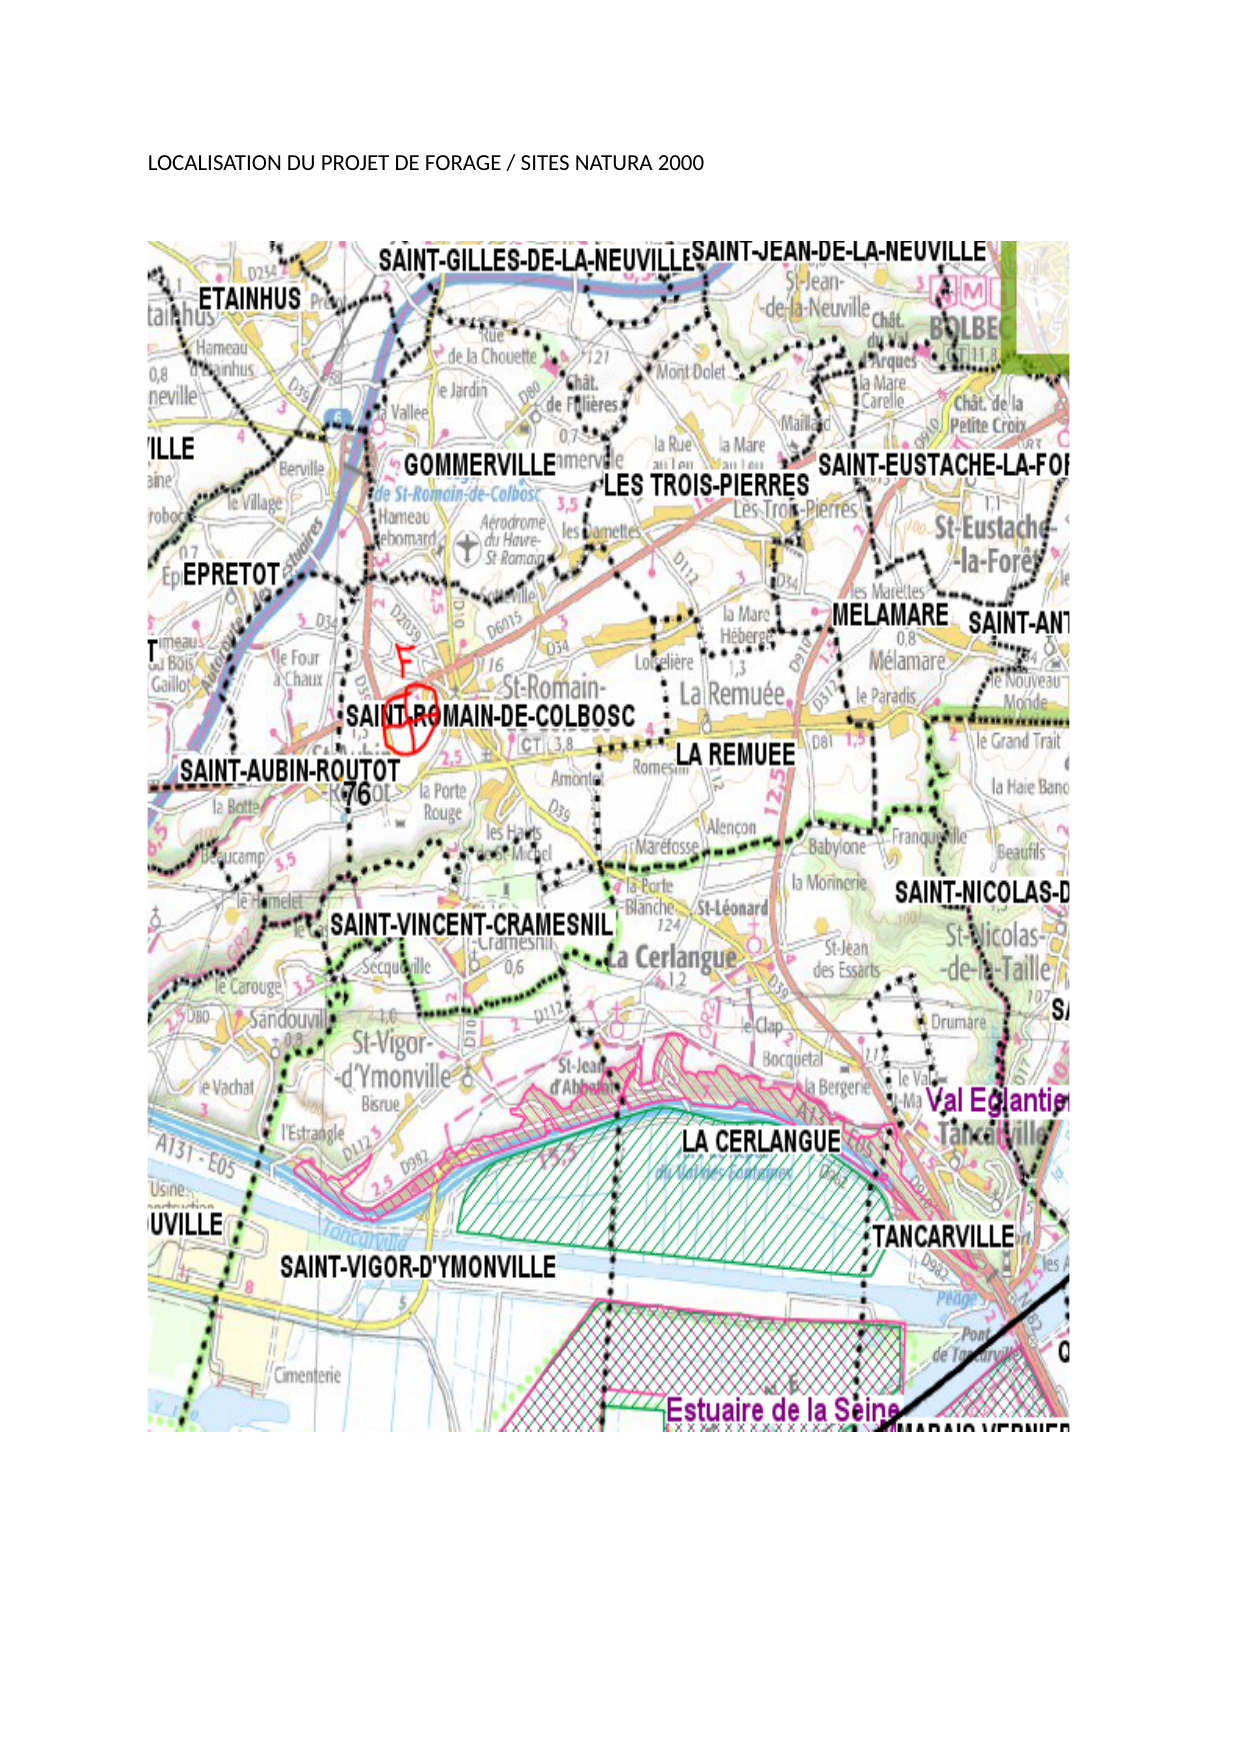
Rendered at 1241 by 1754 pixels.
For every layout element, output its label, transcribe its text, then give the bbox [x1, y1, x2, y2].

picture [147, 241, 1070, 1432]
text LOCALISATION DU PROJET DE FORAGE / SITES NATURA 2000 [148, 148, 1093, 176]
